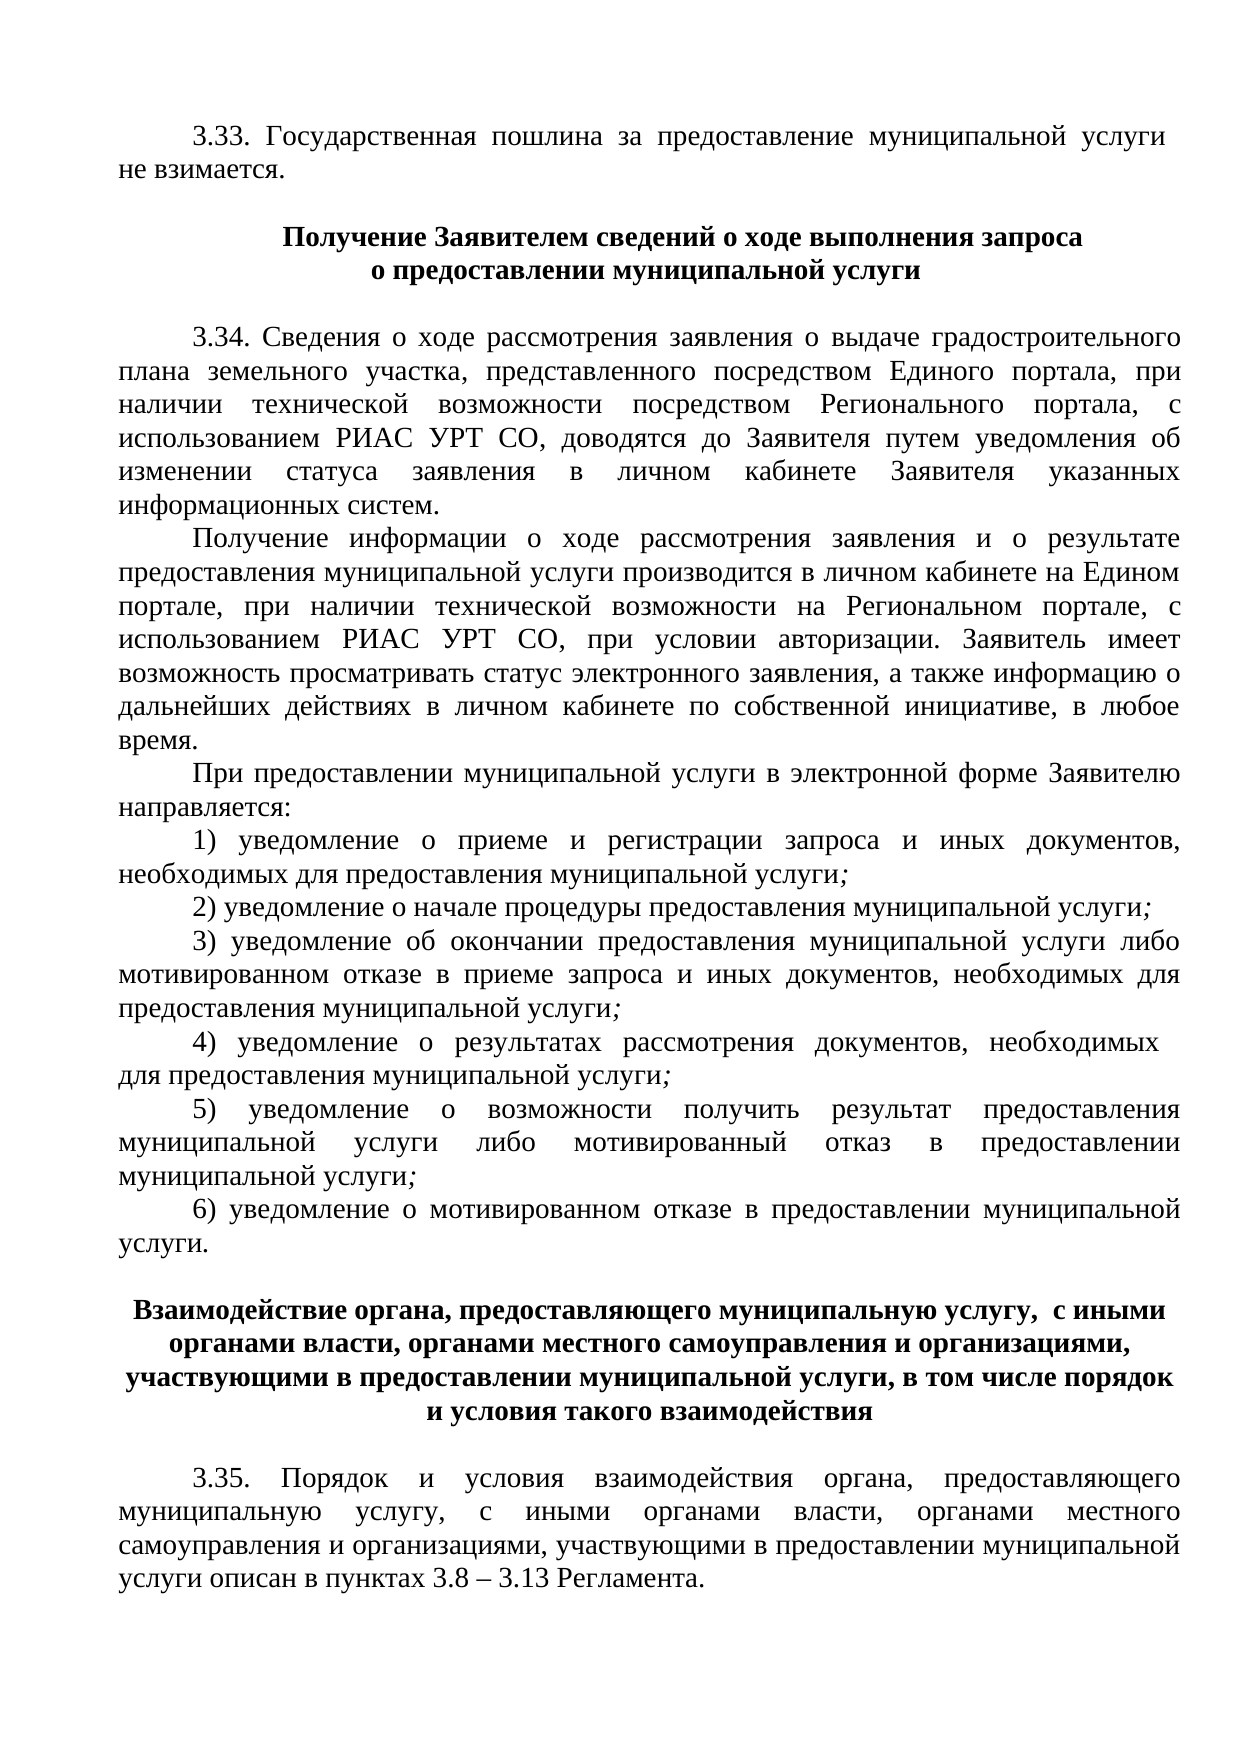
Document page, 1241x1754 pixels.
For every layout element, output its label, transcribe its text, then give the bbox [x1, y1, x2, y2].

text 2) уведомление о начале процедуры предоставления муниципальной услуги; [118, 889, 1181, 923]
text 3.35. Порядок и условия взаимодействия органа, предоставляющего муниципальную услугу, с иными органами власти, органами местного самоуправления и организациями, участвующими в предоставлении муниципальной услуги описан в пунктах 3.8 – 3.13 Регламента. [118, 1460, 1181, 1594]
text Получение Заявителем сведений о ходе выполнения запроса о предоставлении муниципальной услуги [118, 219, 1181, 286]
text 5) уведомление о возможности получить результат предоставления муниципальной услуги либо мотивированный отказ в предоставлении муниципальной услуги; [118, 1091, 1181, 1191]
text 3.33. Государственная пошлина за предоставление муниципальной услуги не взимается. [118, 118, 1181, 185]
text 3) уведомление об окончании предоставления муниципальной услуги либо мотивированном отказе в приеме запроса и иных документов, необходимых для предоставления муниципальной услуги; [118, 923, 1181, 1024]
text 1) уведомление о приеме и регистрации запроса и иных документов, необходимых для предоставления муниципальной услуги; [118, 822, 1181, 889]
text При предоставлении муниципальной услуги в электронной форме Заявителю направляется: [118, 755, 1181, 822]
text Взаимодействие органа, предоставляющего муниципальную услугу, с иными органами власти, органами местного самоуправления и организациями, участвующими в предоставлении муниципальной услуги, в том числе порядок и условия такого взаимодействия [118, 1292, 1181, 1426]
text Получение информации о ходе рассмотрения заявления и о результате предоставления муниципальной услуги производится в личном кабинете на Едином портале, при наличии технической возможности на Региональном портале, с использованием РИАС УРТ СО, при условии авторизации. Заявитель имеет возможность просматривать статус электронного заявления, а также информацию о дальнейших действиях в личном кабинете по собственной инициативе, в любое время. [118, 521, 1181, 755]
text 6) уведомление о мотивированном отказе в предоставлении муниципальной услуги. [118, 1191, 1181, 1258]
text 3.34. Сведения о ходе рассмотрения заявления о выдаче градостроительного плана земельного участка, представленного посредством Единого портала, при наличии технической возможности посредством Регионального портала, с использованием РИАС УРТ СО, доводятся до Заявителя путем уведомления об изменении статуса заявления в личном кабинете Заявителя указанных информационных систем. [118, 319, 1181, 521]
text 4) уведомление о результатах рассмотрения документов, необходимых для предоставления муниципальной услуги; [118, 1024, 1181, 1091]
